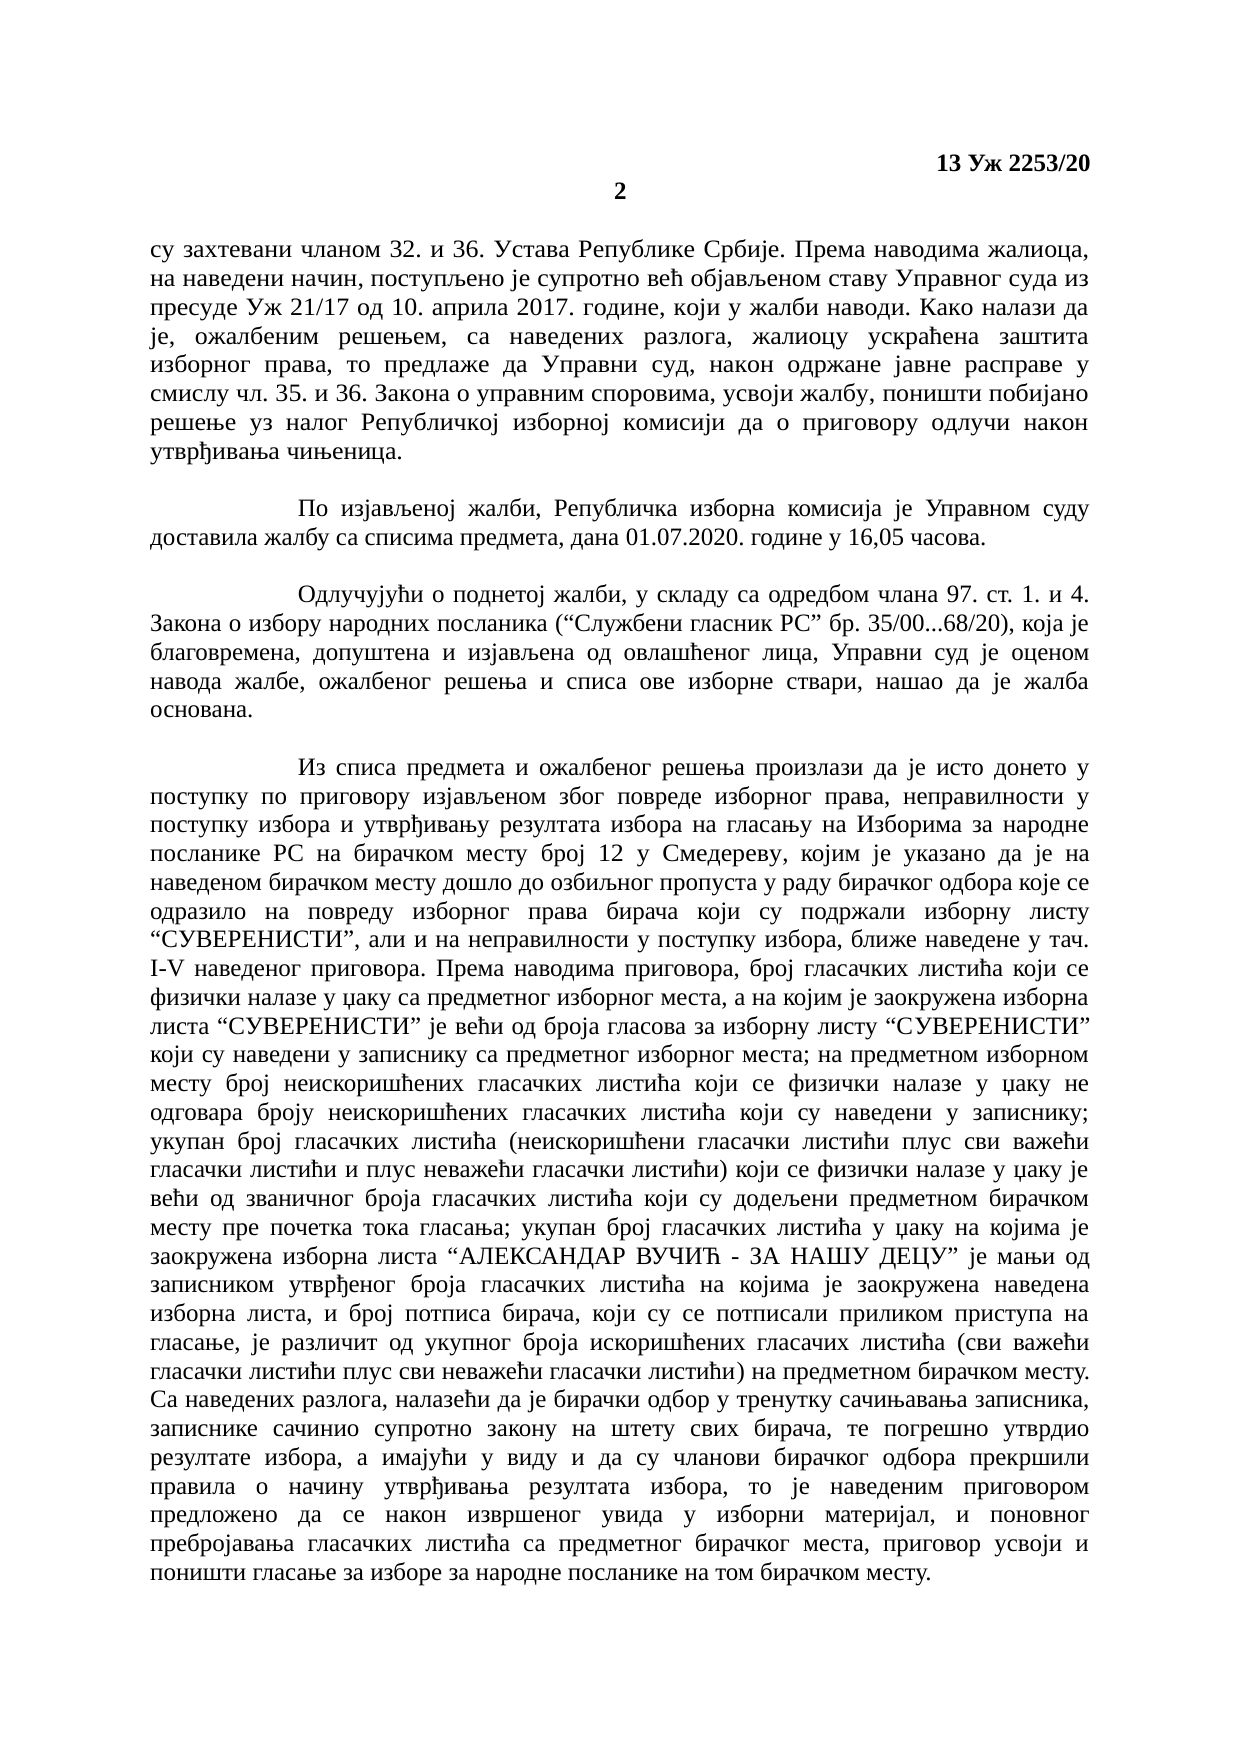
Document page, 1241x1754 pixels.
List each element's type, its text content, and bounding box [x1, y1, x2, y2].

text Одлучујући о поднетој жалби, у складу са одредбом члана 97. ст. 1. и 4. Закона о избору народних посланика (“Службени гласник РС” бр. 35/00...68/20), која је благовремена, допуштена и изјављена од овлашћеног лица, Управни суд је оценом навода жалбе, ожалбеног решења и списа ове изборне ствари, нашао да је жалба основана. [150, 579, 1090, 723]
text По изјављеној жалби, Републичка изборна комисија је Управном суду доставила жалбу са списима предмета, дана 01.07.2020. године у 16,05 часова. [150, 493, 1090, 551]
text Из списа предмета и ожалбеног решења произлази да је исто донето у поступку по приговору изјављеном због повреде изборног права, неправилности у поступку избора и утврђивању резултата избора на гласању на Изборима за народне посланике РС на бирачком месту број 12 у Смедереву, којим је указано да је на наведеном бирачком месту дошло до озбиљног пропуста у раду бирачког одбора које се одразило на повреду изборног права бирача који су подржали изборну листу “СУВЕРЕНИСТИ”, али и на неправилности у поступку избора, ближе наведене у тач. I-V наведеног приговора. Према наводима приговора, број гласачких листића који се физички налазе у џаку са предметног изборног места, а на којим је заокружена изборна листа “СУВЕРЕНИСТИ” је већи од броја гласова за изборну листу “СУВЕРЕНИСТИ” који су наведени у записнику са предметног изборног места; на предметном изборном месту број неискоришћених гласачких листића који се физички налазе у џаку не одговара броју неискоришћених гласачких листића који су наведени у записнику; укупан број гласачких листића (неискоришћени гласачки листићи плус сви важећи гласачки листићи и плус неважећи гласачки листићи) који се физички налазе у џаку је већи од званичног броја гласачких листића који су додељени предметном бирачком месту пре почетка тока гласања; укупан број гласачких листића у џаку на којима је заокружена изборна листа “АЛЕКСАНДАР ВУЧИЋ - ЗА НАШУ ДЕЦУ” је мањи од записником утврђеног броја гласачких листића на којима је заокружена наведена изборна листа, и број потписа бирача, који су се потписали приликом приступа на гласање, је различит од укупног броја искоришћених гласачих листића (сви важећи гласачки листићи плус сви неважећи гласачки листићи) на предметном бирачком месту. Са наведених разлога, налазећи да је бирачки одбор у тренутку сачињавања записника, записнике сачинио супротно закону на штету свих бирача, те погрешно утврдио резултате избора, а имајући у виду и да су чланови бирачког одбора прекршили правила о начину утврђивања резултата избора, то је наведеним приговором предложено да се након извршеног увида у изборни материјал, и поновног пребројавања гласачких листића са предметног бирачког места, приговор усвоји и поништи гласање за изборе за народне посланике на том бирачком месту. [150, 752, 1090, 1586]
text су захтевани чланом 32. и 36. Устава Републике Србије. Према наводима жалиоца, на наведени начин, поступљено је супротно већ објављеном ставу Управног суда из пресуде Уж 21/17 од 10. априла 2017. године, који у жалби наводи. Како налази да је, ожалбеним решењем, са наведених разлога, жалиоцу ускраћена заштита изборног права, то предлаже да Управни суд, након одржане јавне расправе у смислу чл. 35. и 36. Закона о управним споровима, усвоји жалбу, поништи побијано решење уз налог Републичкој изборној комисији да о приговору одлучи након утврђивања чињеница. [150, 234, 1090, 464]
